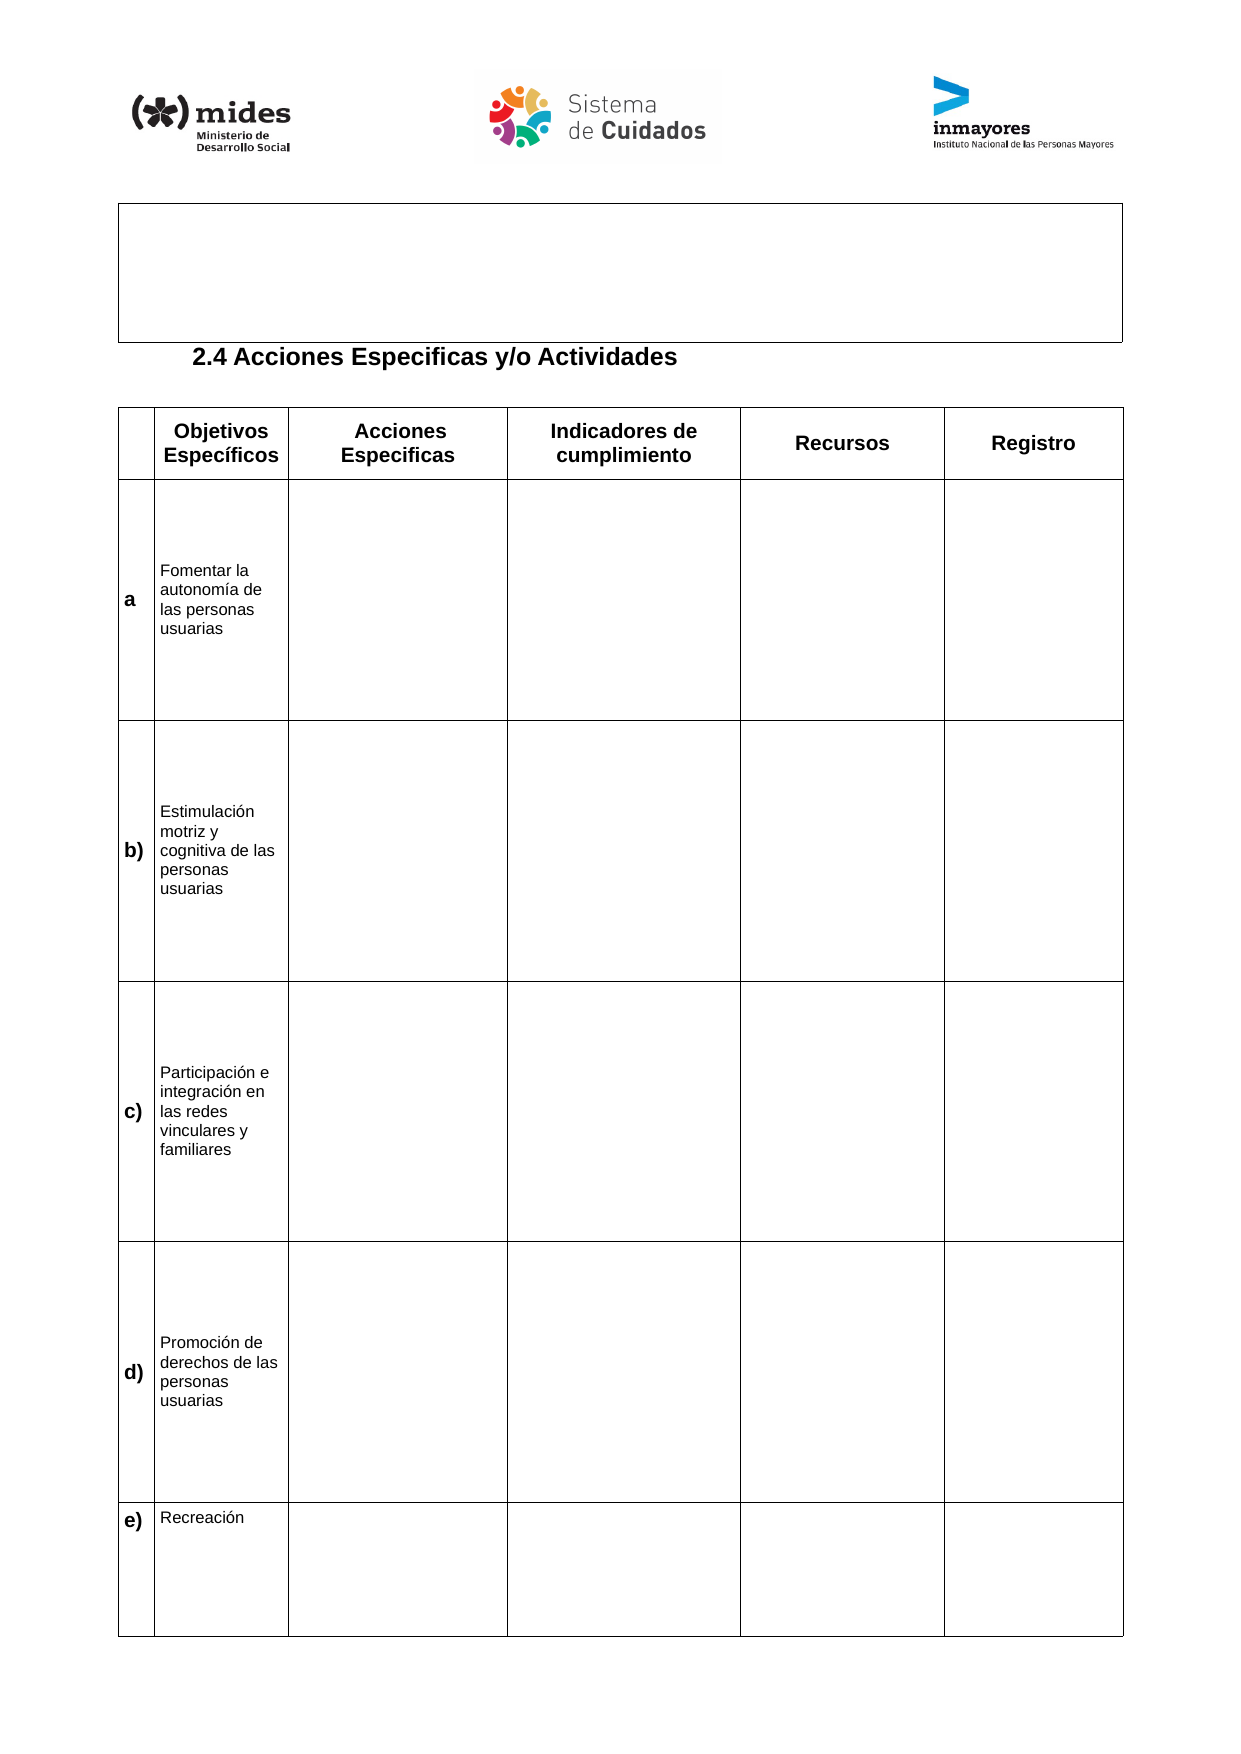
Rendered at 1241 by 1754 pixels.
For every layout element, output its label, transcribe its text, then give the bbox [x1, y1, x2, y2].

table_cell [508, 982, 740, 1241]
table_header Acciones Especificas [289, 408, 507, 479]
table_cell Fomentar la autonomía de las personas usuarias [155, 480, 288, 720]
table_cell c) [119, 982, 154, 1241]
table_cell d) [119, 1242, 154, 1502]
table_header Objetivos Específicos [155, 408, 288, 479]
table_cell Recreación [155, 1503, 288, 1636]
table_cell [945, 1242, 1123, 1502]
table_cell [741, 721, 944, 981]
picture [930, 65, 1118, 167]
table_cell [945, 982, 1123, 1241]
table_header Indicadores de cumplimiento [508, 408, 740, 479]
table_cell [289, 721, 507, 981]
table_header [119, 408, 154, 479]
table_cell [945, 721, 1123, 981]
table_cell [508, 480, 740, 720]
picture [130, 70, 294, 169]
table_cell [289, 1242, 507, 1502]
table_cell [741, 480, 944, 720]
table_cell [741, 982, 944, 1241]
table_header Registro [945, 408, 1123, 479]
table_header Recursos [741, 408, 944, 479]
table_cell a [119, 480, 154, 720]
table_header [119, 204, 1122, 342]
table_cell e) [119, 1503, 154, 1636]
table_cell Promoción de derechos de las personas usuarias [155, 1242, 288, 1502]
table_cell [945, 480, 1123, 720]
table_cell [508, 721, 740, 981]
table_cell [289, 982, 507, 1241]
table_cell [741, 1242, 944, 1502]
table_cell Participación e integración en las redes vinculares y familiares [155, 982, 288, 1241]
text 2.4 Acciones Especificas y/o Actividades [118, 343, 1122, 371]
table_cell [945, 1503, 1123, 1636]
table_cell Estimulación motriz y cognitiva de las personas usuarias [155, 721, 288, 981]
table_cell [289, 1503, 507, 1636]
table_cell [508, 1242, 740, 1502]
table_cell [289, 480, 507, 720]
table_cell [741, 1503, 944, 1636]
table_cell [508, 1503, 740, 1636]
table_cell b) [119, 721, 154, 981]
